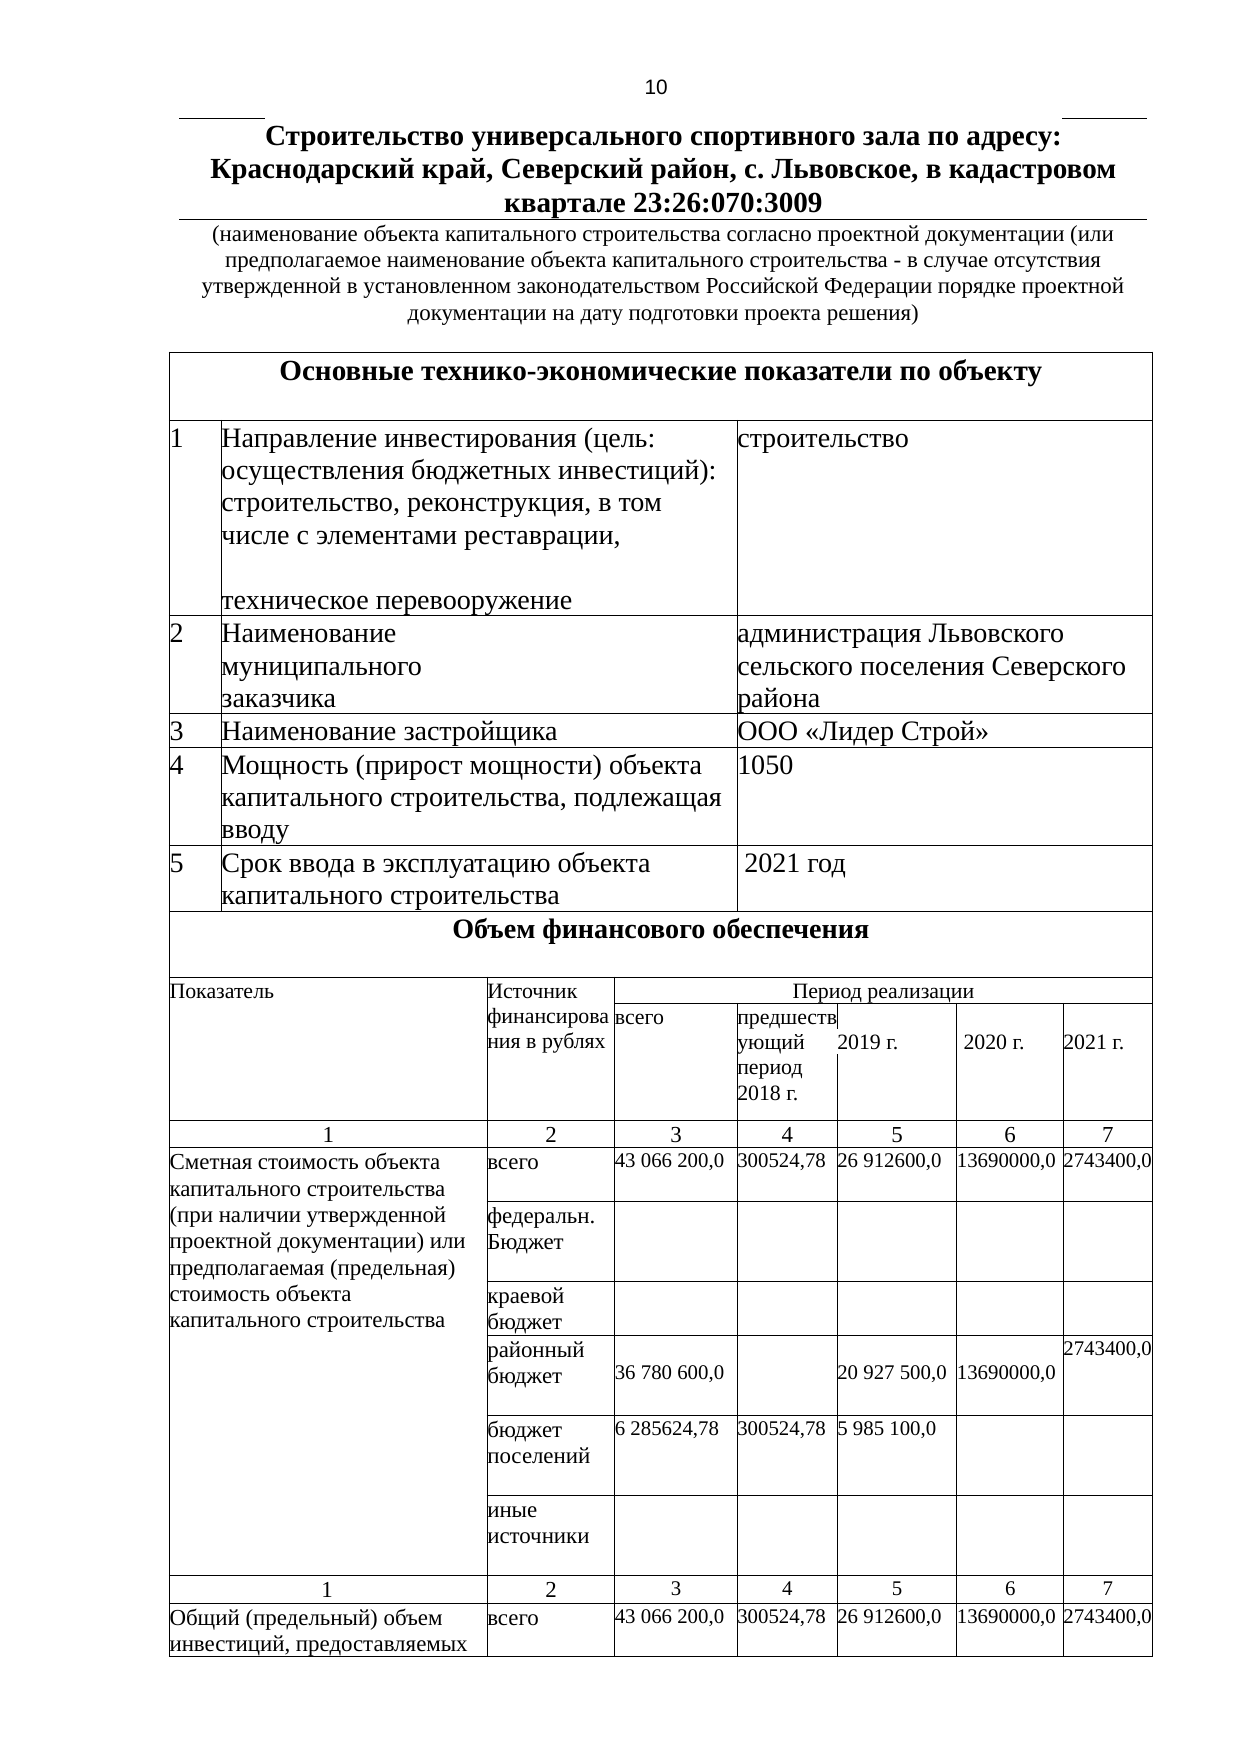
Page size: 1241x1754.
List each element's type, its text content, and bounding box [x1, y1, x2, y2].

table_cell 6 285624,78 [615, 1416, 737, 1495]
table_cell [957, 1496, 1063, 1575]
table_cell иные источники [488, 1496, 614, 1575]
table_cell [169, 118, 179, 219]
table_cell [1064, 1282, 1152, 1335]
table_cell 2 [488, 1121, 614, 1147]
table_cell Направление инвестирования (цель: осуществления бюджетных инвестиций): строительство, реконструкция, в том числе с элементами реставрации, техническое перевооружение [222, 421, 737, 615]
table_cell 6 [957, 1576, 1063, 1602]
table_cell 13690000,0 [957, 1336, 1063, 1415]
table_cell строительство [738, 421, 1152, 615]
table_cell 3 [170, 714, 221, 747]
table_cell 1 [170, 1121, 487, 1147]
table_cell 5 [838, 1576, 956, 1602]
table_cell 26 912600,0 [838, 1148, 956, 1201]
table_cell 7 [1064, 1576, 1152, 1602]
table_cell Сметная стоимость объекта капитального строительства (при наличии утвержденной проектной документации) или предполагаемая (предельная) стоимость объекта капитального строительства [170, 1148, 487, 1575]
table_cell 3 [615, 1576, 737, 1602]
table_cell 43 066 200,0 [615, 1148, 737, 1201]
table_cell 300524,78 [738, 1604, 837, 1656]
table_cell районный бюджет [488, 1336, 614, 1415]
table_cell 5 [170, 846, 221, 911]
table_cell 1 [170, 421, 221, 615]
table_cell [738, 1202, 837, 1281]
table_cell 20 927 500,0 [838, 1336, 956, 1415]
table_cell Период реализации [615, 978, 1152, 1003]
table_cell 2 [170, 616, 221, 713]
table_cell Источник финансирования в рублях [488, 978, 614, 1120]
table_cell Общий (предельный) объем инвестиций, предоставляемых [170, 1604, 487, 1656]
table_cell [615, 1202, 737, 1281]
table_cell 2743400,0 [1064, 1336, 1152, 1415]
table_cell всего [488, 1148, 614, 1201]
table_cell 13690000,0 [957, 1148, 1063, 1201]
table_cell 5 985 100,0 [838, 1416, 956, 1495]
table_cell 5 [838, 1121, 956, 1147]
table_cell Основные технико-экономические показатели по объекту [170, 353, 1152, 420]
table_cell 4 [738, 1121, 837, 1147]
table_cell ООО «Лидер Строй» [738, 714, 1152, 747]
table_cell (наименование объекта капитального строительства согласно проектной документации (или предполагаемое наименование объекта капитального строительства - в случае отсутствия утвержденной в установленном законодательством Российской Федерации порядке проектной документации на дату подготовки проекта решения) [179, 220, 1147, 352]
table_cell [615, 1496, 737, 1575]
table_cell [738, 1496, 837, 1575]
table_cell 300524,78 [738, 1416, 837, 1495]
table_cell всего [488, 1604, 614, 1656]
table_cell [957, 1282, 1063, 1335]
table_cell 2020 г. [957, 1004, 1063, 1120]
table_cell Мощность (прирост мощности) объекта капитального строительства, подлежащая вводу [222, 748, 737, 845]
table_cell Срок ввода в эксплуатацию объекта капитального строительства [222, 846, 737, 911]
table_cell 2021 год [738, 846, 1152, 911]
table_cell предшествующий период 2018 г. [738, 1004, 837, 1120]
table_cell [615, 1282, 737, 1335]
table_cell 3 [615, 1121, 737, 1147]
table_cell [1064, 1496, 1152, 1575]
table_cell Строительство универсального спортивного зала по адресу: Краснодарский край, Северский район, с. Львовское, в кадастровом квартале 23:26:070:3009 [179, 119, 1147, 219]
table_cell [957, 1416, 1063, 1495]
table_cell федеральн. Бюджет [488, 1202, 614, 1281]
table_cell 6 [957, 1121, 1063, 1147]
table_cell [1064, 1416, 1152, 1495]
table_cell 7 [1064, 1121, 1152, 1147]
table_cell [838, 1202, 956, 1281]
table_cell 2021 г. [1064, 1004, 1152, 1120]
table_cell Наименование муниципального заказчика [222, 616, 737, 713]
table_cell [1147, 118, 1152, 219]
table_cell 2743400,0 [1064, 1604, 1152, 1656]
table_cell [838, 1496, 956, 1575]
table_cell [1147, 219, 1152, 352]
table_cell [169, 219, 179, 352]
table_cell администрация Львовского сельского поселения Северского района [738, 616, 1152, 713]
table_cell краевой бюджет [488, 1282, 614, 1335]
table_cell 26 912600,0 [838, 1604, 956, 1656]
table_cell бюджет поселений [488, 1416, 614, 1495]
table_cell [1064, 1202, 1152, 1281]
table_cell 4 [738, 1576, 837, 1602]
table_cell [738, 1336, 837, 1415]
table_cell Объем финансового обеспечения [170, 912, 1152, 977]
table_cell 2019 г. [838, 1004, 956, 1120]
table_cell 36 780 600,0 [615, 1336, 737, 1415]
table_cell 2 [488, 1576, 614, 1602]
table_cell 1 [170, 1576, 487, 1602]
table_cell [957, 1202, 1063, 1281]
table_cell 43 066 200,0 [615, 1604, 737, 1656]
table_cell 1050 [738, 748, 1152, 845]
table_cell всего [615, 1004, 737, 1120]
table_cell [838, 1282, 956, 1335]
table_cell Показатель [170, 978, 487, 1120]
table_cell 4 [170, 748, 221, 845]
table_cell 13690000,0 [957, 1604, 1063, 1656]
table_cell Наименование застройщика [222, 714, 737, 747]
table_cell 300524,78 [738, 1148, 837, 1201]
table_cell 2743400,0 [1064, 1148, 1152, 1201]
table_cell [738, 1282, 837, 1335]
